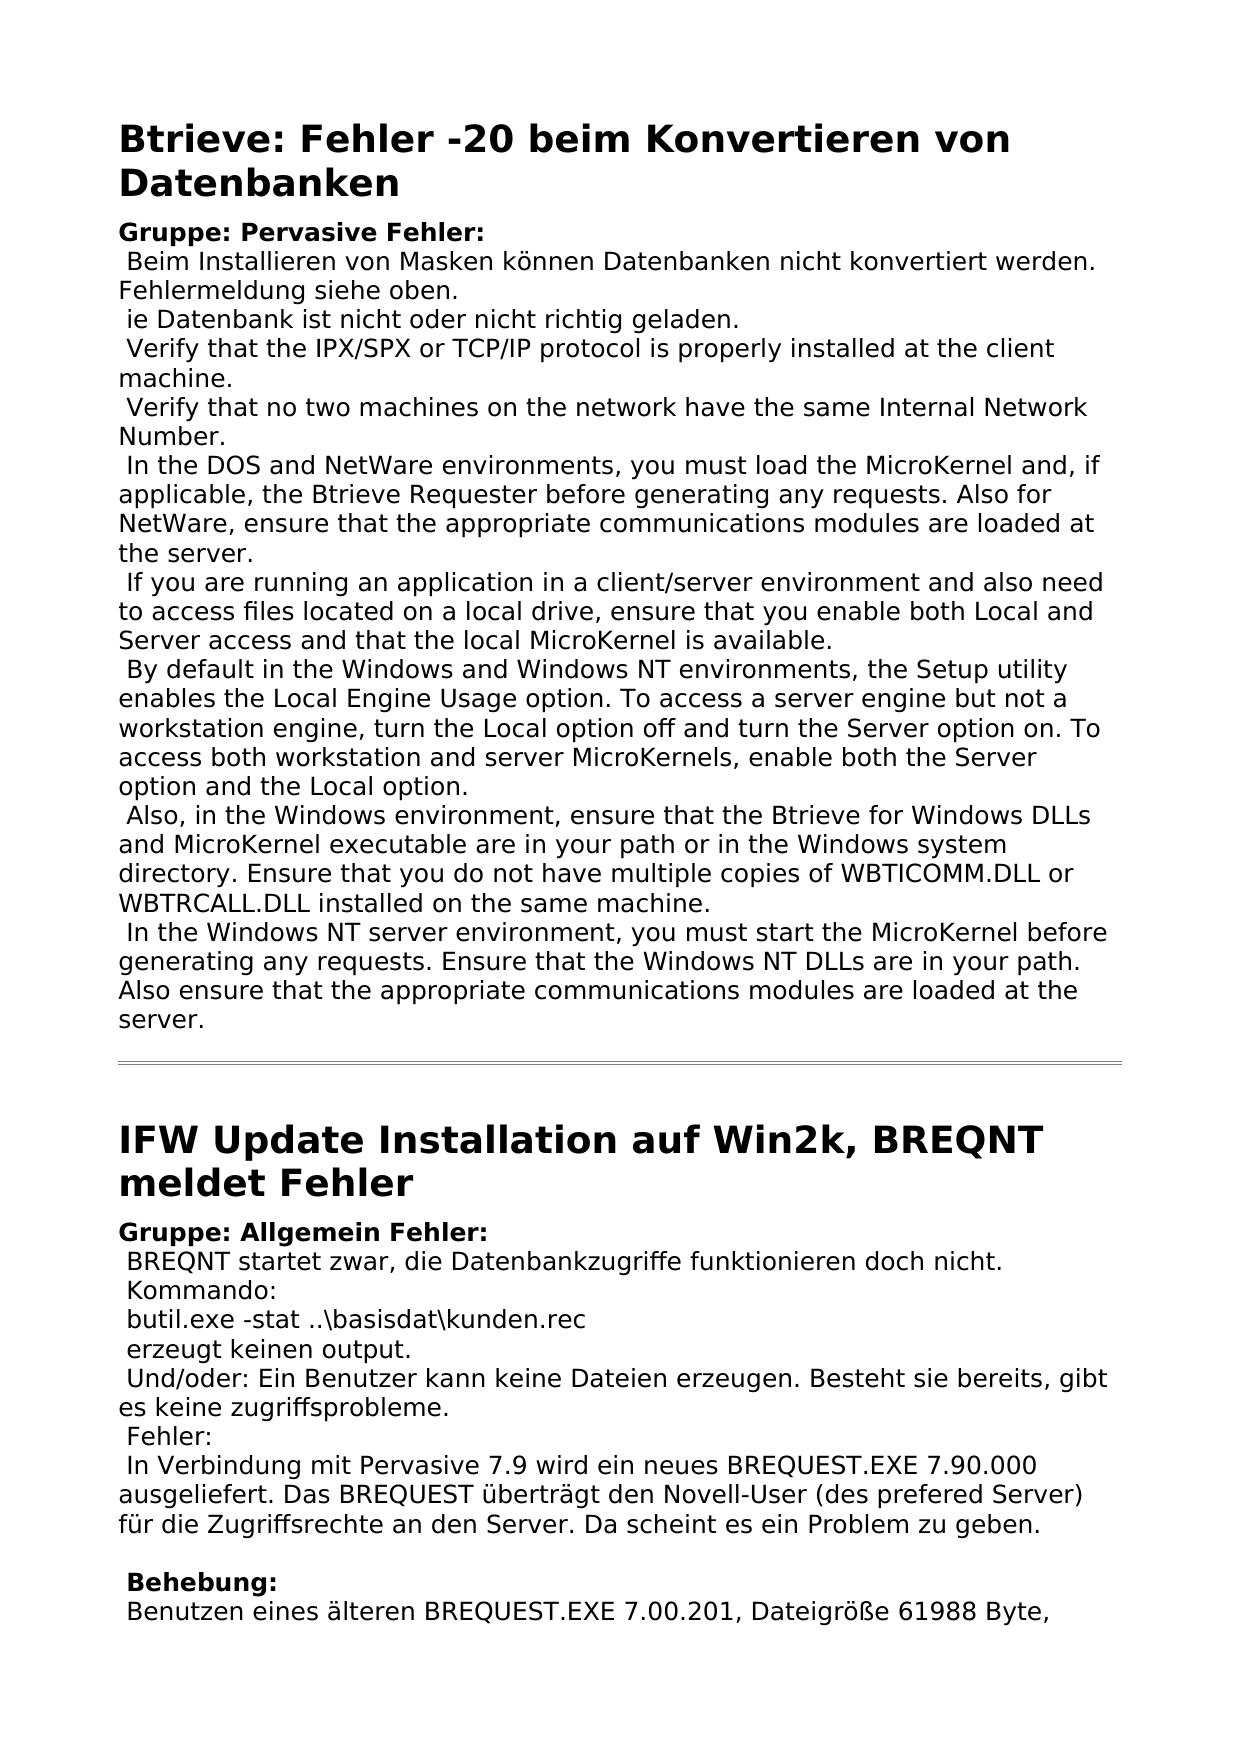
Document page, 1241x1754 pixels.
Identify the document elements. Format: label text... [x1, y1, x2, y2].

text Gruppe: Pervasive Fehler: Beim Installieren von Masken können Datenbanken nicht konvertiert werden. Fehlermeldung siehe oben. ie Datenbank ist nicht oder nicht richtig geladen. Verify that the IPX/SPX or TCP/IP protocol is properly installed at the client machine. Verify that no two machines on the network have the same Internal Network Number. In the DOS and NetWare environments, you must load the MicroKernel and, if applicable, the Btrieve Requester before generating any requests. Also for NetWare, ensure that the appropriate communications modules are loaded at the server. If you are running an application in a client/server environment and also need to access files located on a local drive, ensure that you enable both Local and Server access and that the local MicroKernel is available. By default in the Windows and Windows NT environments, the Setup utility enables the Local Engine Usage option. To access a server engine but not a workstation engine, turn the Local option off and turn the Server option on. To access both workstation and server MicroKernels, enable both the Server option and the Local option. Also, in the Windows environment, ensure that the Btrieve for Windows DLLs and MicroKernel executable are in your path or in the Windows system directory. Ensure that you do not have multiple copies of WBTICOMM.DLL or WBTRCALL.DLL installed on the same machine. In the Windows NT server environment, you must start the MicroKernel before generating any requests. Ensure that the Windows NT DLLs are in your path. Also ensure that the appropriate communications modules are loaded at the server. [118, 218, 1122, 1034]
subtitle Btrieve: Fehler -20 beim Konvertieren von Datenbanken [118, 118, 1122, 205]
subtitle IFW Update Installation auf Win2k, BREQNT meldet Fehler [118, 1118, 1122, 1206]
text Gruppe: Allgemein Fehler: BREQNT startet zwar, die Datenbankzugriffe funktionieren doch nicht. Kommando: butil.exe -stat ..\basisdat\kunden.rec erzeugt keinen output. Und/oder: Ein Benutzer kann keine Dateien erzeugen. Besteht sie bereits, gibt es keine zugriffsprobleme. Fehler: In Verbindung mit Pervasive 7.9 wird ein neues BREQUEST.EXE 7.90.000 ausgeliefert. Das BREQUEST überträgt den Novell-User (des prefered Server) für die Zugriffsrechte an den Server. Da scheint es ein Problem zu geben. Behebung: Benutzen eines älteren BREQUEST.EXE 7.00.201, Dateigröße 61988 Byte, [118, 1218, 1122, 1627]
